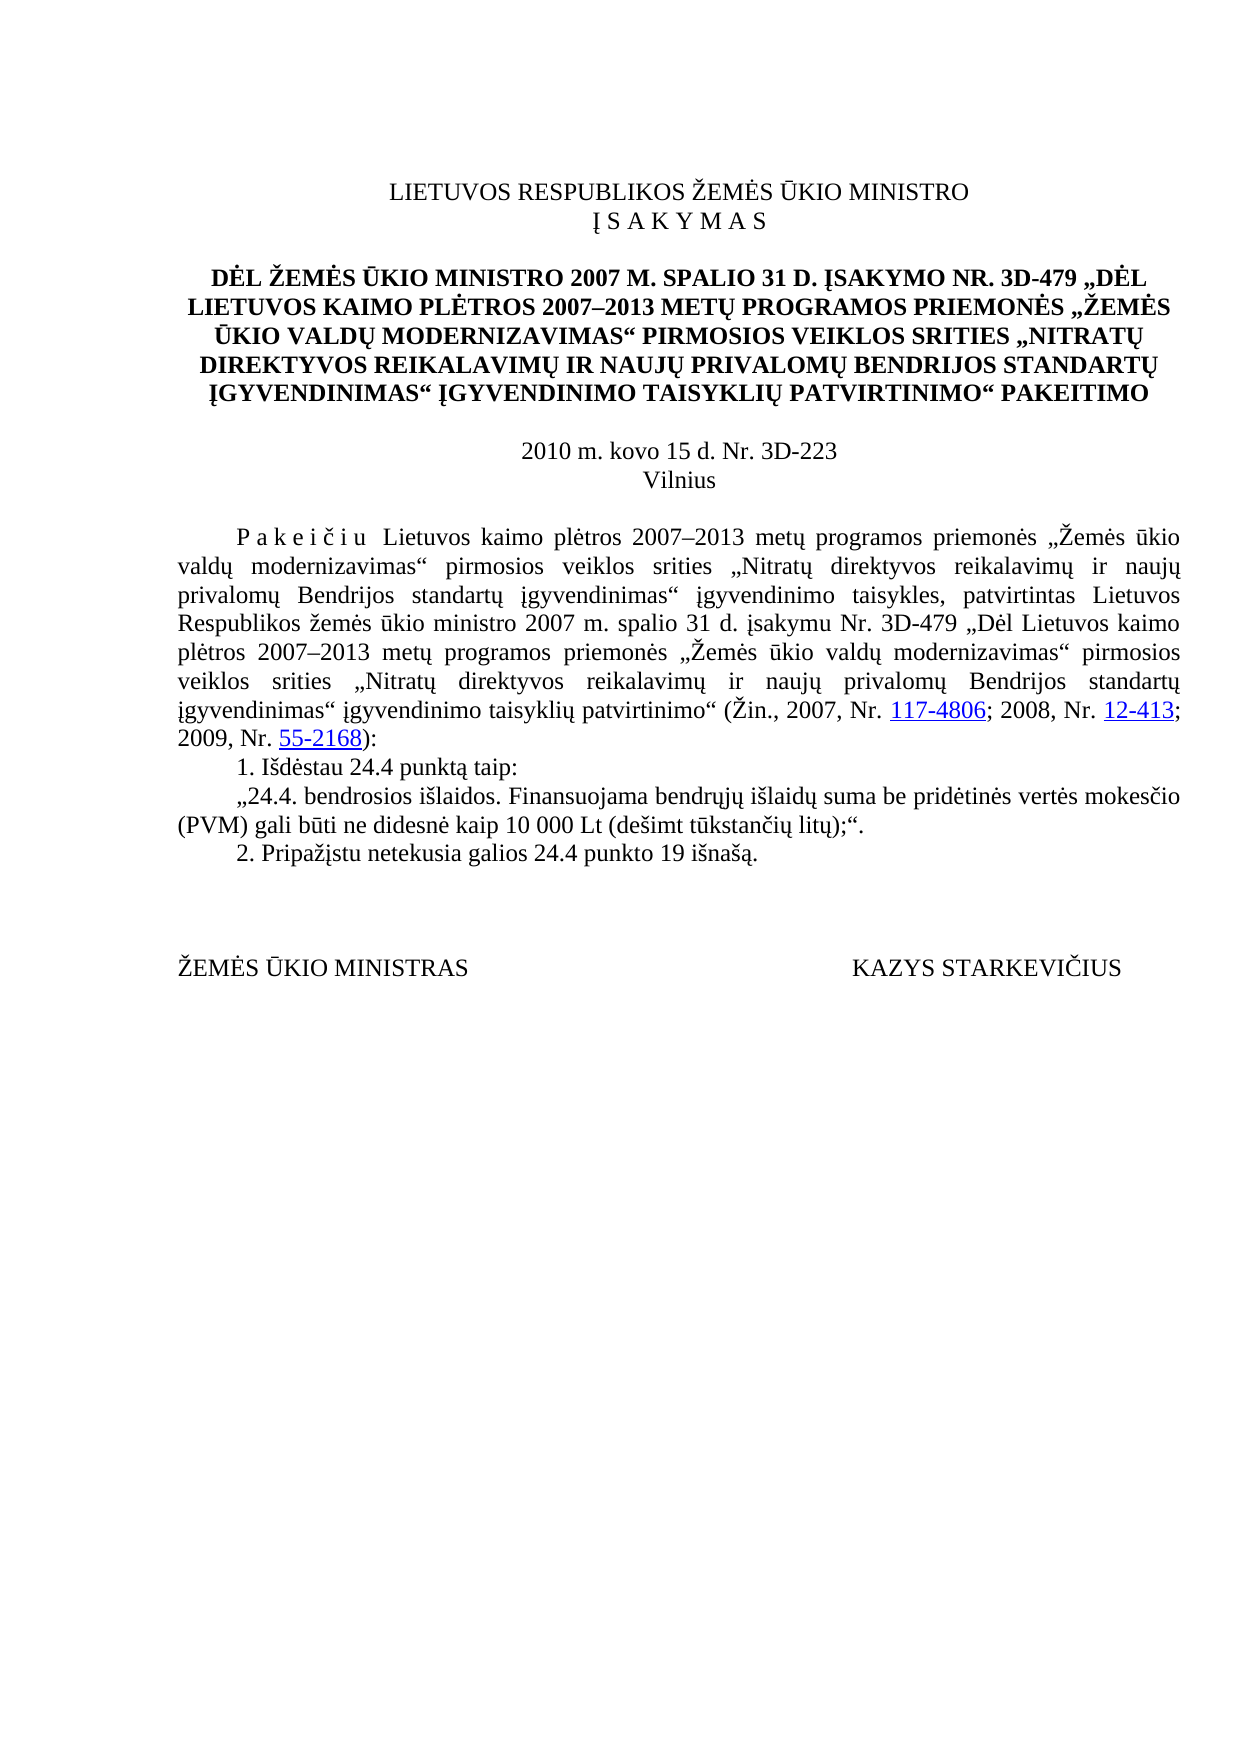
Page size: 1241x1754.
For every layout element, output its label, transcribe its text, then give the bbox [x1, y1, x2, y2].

text Vilnius [177, 465, 1181, 493]
text 1. Išdėstau 24.4 punktą taip: [177, 752, 1181, 781]
text „24.4. bendrosios išlaidos. Finansuojama bendrųjų išlaidų suma be pridėtinės vertės mokesčio (PVM) gali būti ne didesnė kaip 10 000 Lt (dešimt tūkstančių litų);“. [177, 781, 1181, 838]
text 2. Pripažįstu netekusia galios 24.4 punkto 19 išnašą. [177, 838, 1181, 867]
text LIETUVOS RESPUBLIKOS ŽEMĖS ŪKIO MINISTRO [177, 177, 1181, 206]
text Žemės ūkio ministras Kazys Starkevičius [177, 953, 1181, 982]
text ĮSAKYMAS [177, 206, 1181, 235]
text DĖL ŽEMĖS ŪKIO MINISTRO 2007 m. SPALIO 31 d. ĮSAKYMO Nr. 3D-479 „DĖL LIETUVOS KAIMO PLĖTROS 2007–2013 METŲ PROGRAMOS PRIEMONĖS „ŽEMĖS ŪKIO VALDŲ MODERNIZAVIMAS“ PIRMOSIOS VEIKLOS SRITIES „NITRATŲ DIREKTYVOS REIKALAVIMŲ IR NAUJŲ PRIVALOMŲ BENDRIJOS STANDARTŲ ĮGYVENDINIMAS“ ĮGYVENDINIMO TAISYKLIŲ PATVIRTINIMO“ PAKEITIMO [177, 263, 1181, 407]
text 2010 m. kovo 15 d. Nr. 3D-223 [177, 436, 1181, 465]
text Pakeičiu Lietuvos kaimo plėtros 2007–2013 metų programos priemonės „Žemės ūkio valdų modernizavimas“ pirmosios veiklos srities „Nitratų direktyvos reikalavimų ir naujų privalomų Bendrijos standartų įgyvendinimas“ įgyvendinimo taisykles, patvirtintas Lietuvos Respublikos žemės ūkio ministro 2007 m. spalio 31 d. įsakymu Nr. 3D-479 „Dėl Lietuvos kaimo plėtros 2007–2013 metų programos priemonės „Žemės ūkio valdų modernizavimas“ pirmosios veiklos srities „Nitratų direktyvos reikalavimų ir naujų privalomų Bendrijos standartų įgyvendinimas“ įgyvendinimo taisyklių patvirtinimo“ (Žin., 2007, Nr. 117-4806; 2008, Nr. 12-413; 2009, Nr. 55-2168): [177, 522, 1181, 752]
